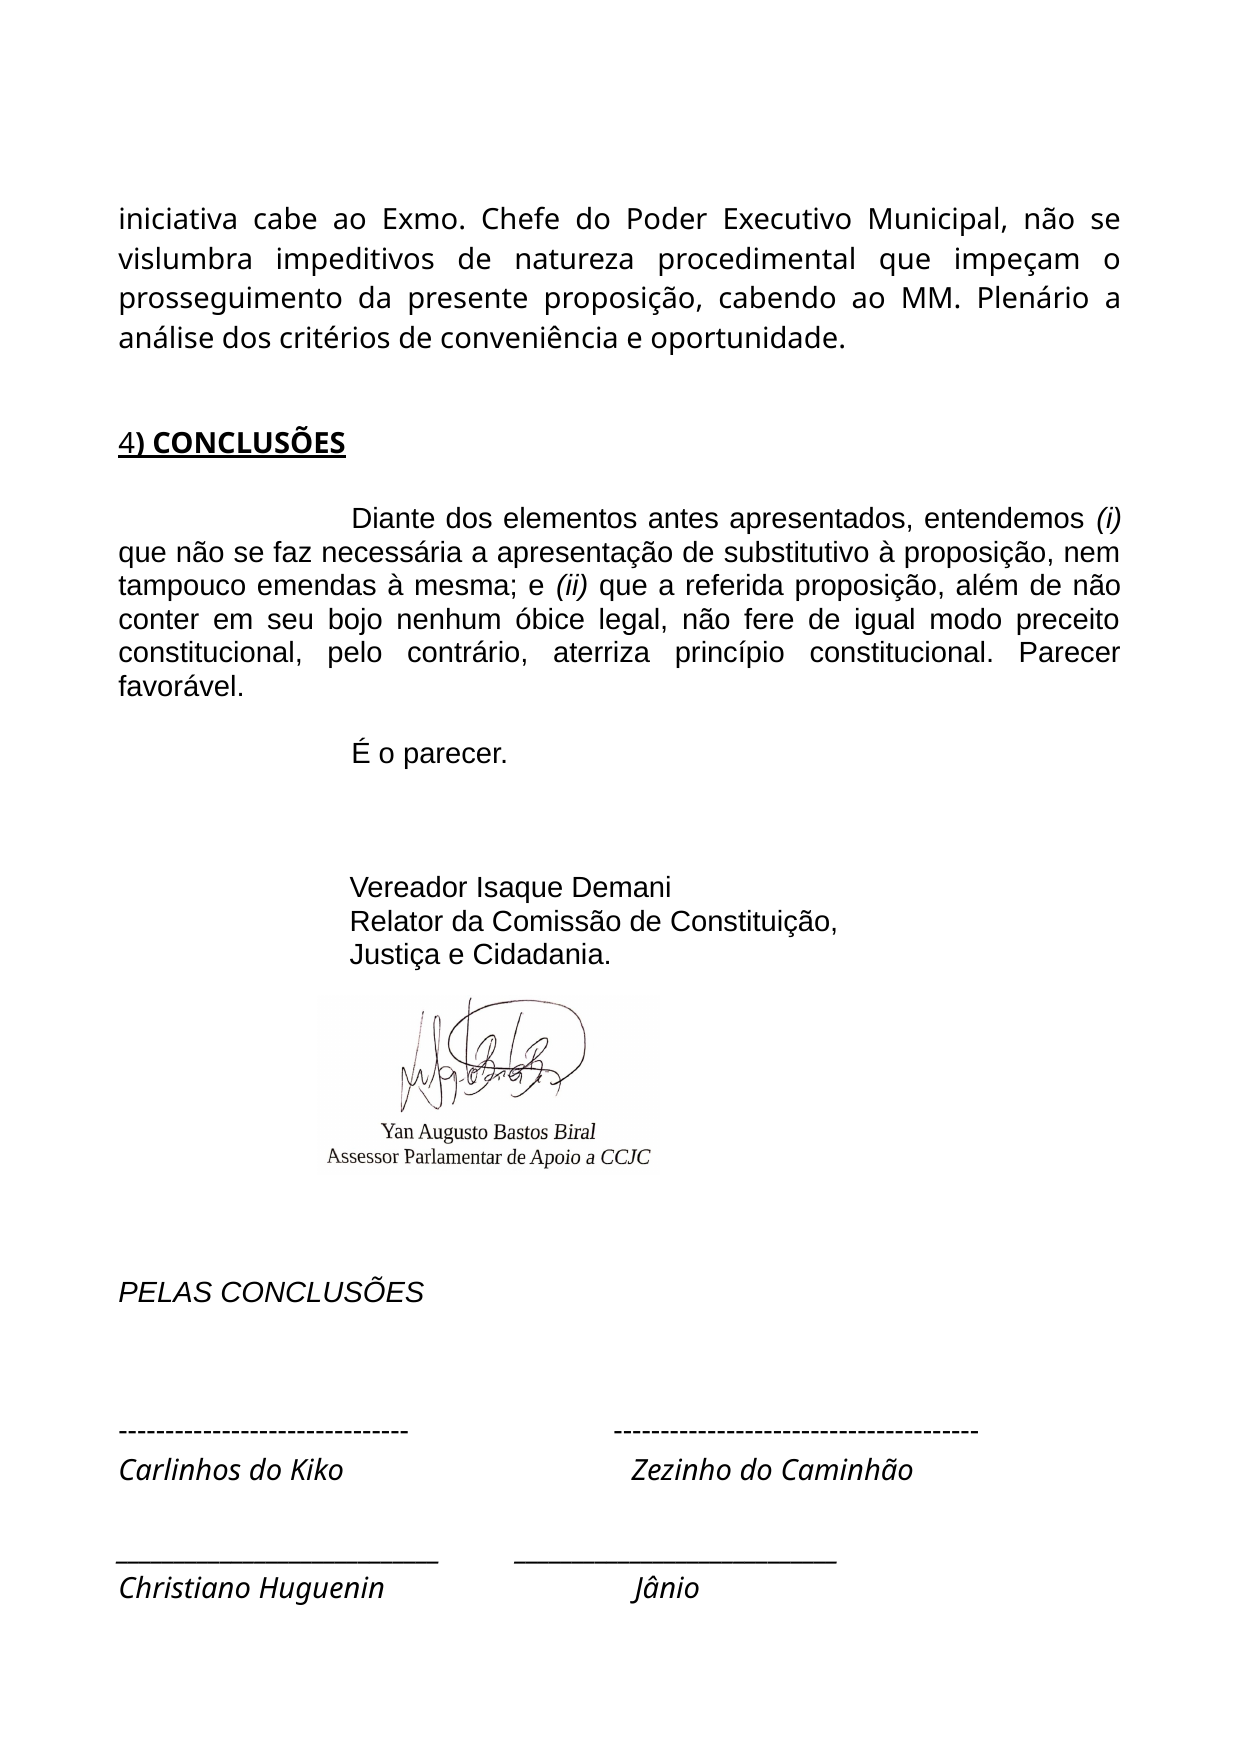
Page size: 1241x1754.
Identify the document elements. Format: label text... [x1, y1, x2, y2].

text Vereador Isaque Demani [118, 870, 1122, 904]
text Christiano Huguenin Jânio [118, 1568, 1122, 1607]
text Relator da Comissão de Constituição, [118, 904, 1122, 937]
text É o parecer. [118, 736, 1122, 769]
text iniciativa cabe ao Exmo. Chefe do Poder Executivo Municipal, não se vislumbra impeditivos de natureza procedimental que impeçam o prosseguimento da presente proposição, cabendo ao MM. Plenário a análise dos critérios de conveniência e oportunidade. [118, 198, 1122, 357]
picture [317, 995, 661, 1175]
text Carlinhos do Kiko Zezinho do Caminhão [118, 1449, 1122, 1488]
text 4) CONCLUSÕES [118, 422, 1122, 462]
text ------------------------------- --------------------------------------- [118, 1409, 1122, 1449]
text PELAS CONCLUSÕES [118, 1275, 1122, 1308]
text Justiça e Cidadania. [118, 937, 1122, 971]
text ____________________________ ____________________________ [118, 1528, 1122, 1568]
text Diante dos elementos antes apresentados, entendemos (i) que não se faz necessária a apresentação de substitutivo à proposição, nem tampouco emendas à mesma; e (ii) que a referida proposição, além de não conter em seu bojo nenhum óbice legal, não fere de igual modo preceito constitucional, pelo contrário, aterriza princípio constitucional. Parecer favorável. [118, 501, 1122, 702]
